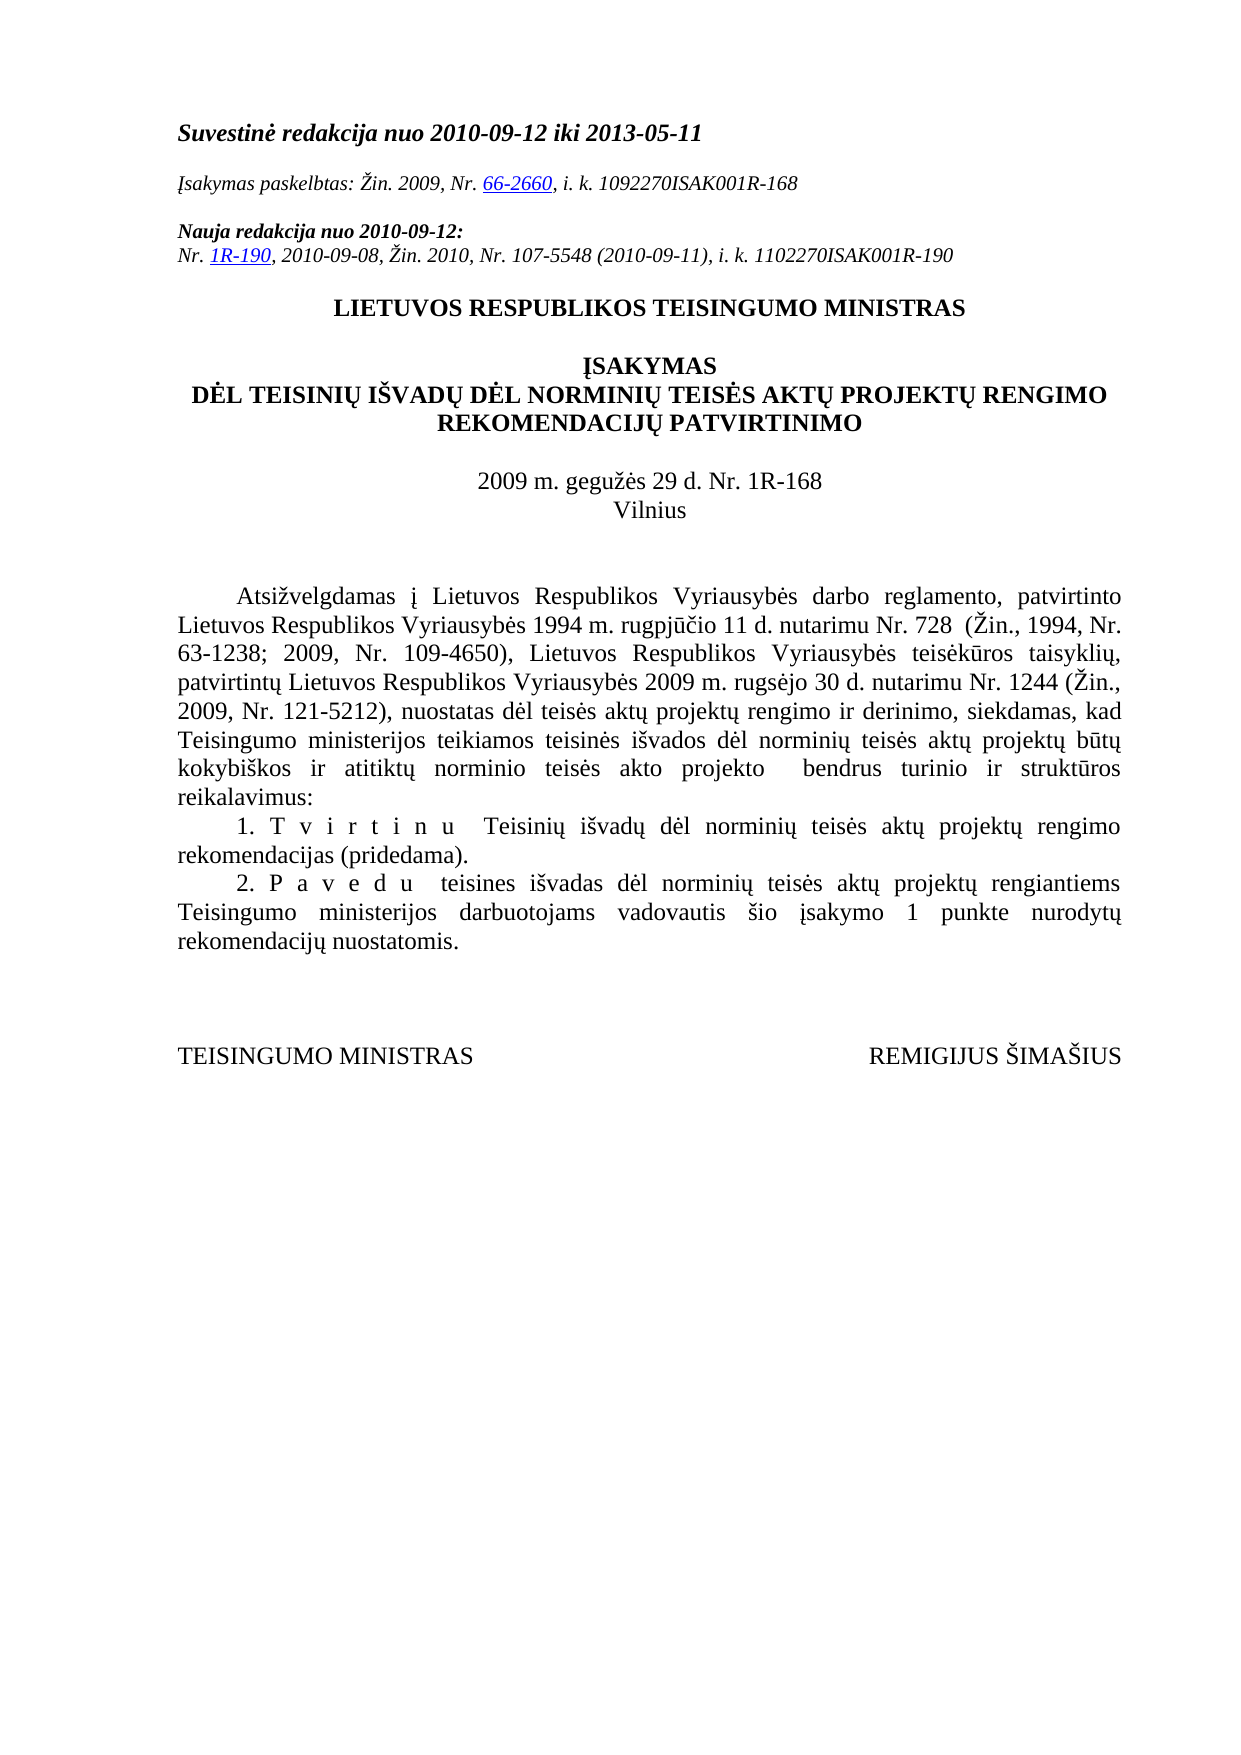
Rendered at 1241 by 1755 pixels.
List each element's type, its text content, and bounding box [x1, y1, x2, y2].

text Suvestinė redakcija nuo 2010-09-12 iki 2013-05-11 [177, 118, 1122, 147]
text 2009 m. gegužės 29 d. Nr. 1R-168 [177, 466, 1122, 495]
text 1. T v i r t i n u Teisinių išvadų dėl norminių teisės aktų projektų rengimo rekomendacijas (pridedama). [177, 811, 1122, 868]
text TEISINGUMO MINISTRAS REMIGIJUS ŠIMAŠIUS [177, 1041, 1122, 1070]
text Atsižvelgdamas į Lietuvos Respublikos Vyriausybės darbo reglamento, patvirtinto Lietuvos Respublikos Vyriausybės 1994 m. rugpjūčio 11 d. nutarimu Nr. 728 (Žin., 1994, Nr. 63-1238; 2009, Nr. 109-4650), Lietuvos Respublikos Vyriausybės teisėkūros taisyklių, patvirtintų Lietuvos Respublikos Vyriausybės 2009 m. rugsėjo 30 d. nutarimu Nr. 1244 (Žin., 2009, Nr. 121-5212), nuostatas dėl teisės aktų projektų rengimo ir derinimo, siekdamas, kad Teisingumo ministerijos teikiamos teisinės išvados dėl norminių teisės aktų projektų būtų kokybiškos ir atitiktų norminio teisės akto projekto bendrus turinio ir struktūros reikalavimus: [177, 581, 1122, 811]
text LIETUVOS RESPUBLIKOS TEISINGUMO MINISTRAS [177, 293, 1122, 322]
text Vilnius [177, 495, 1122, 523]
text Nauja redakcija nuo 2010-09-12: [177, 219, 1122, 243]
text 2. P a v e d u teisines išvadas dėl norminių teisės aktų projektų rengiantiems Teisingumo ministerijos darbuotojams vadovautis šio įsakymo 1 punkte nurodytų rekomendacijų nuostatomis. [177, 868, 1122, 955]
text Įsakymas paskelbtas: Žin. 2009, Nr. 66-2660, i. k. 1092270ISAK001R-168 [177, 171, 1122, 195]
text ĮSAKYMAS [177, 351, 1122, 380]
text Nr. 1R-190, 2010-09-08, Žin. 2010, Nr. 107-5548 (2010-09-11), i. k. 1102270ISAK001R-190 [177, 243, 1122, 267]
text DĖL TEISINIŲ IŠVADŲ DĖL NORMINIŲ TEISĖS AKTŲ PROJEKTŲ RENGIMO REKOMENDACIJŲ PATVIRTINIMO [177, 380, 1122, 437]
